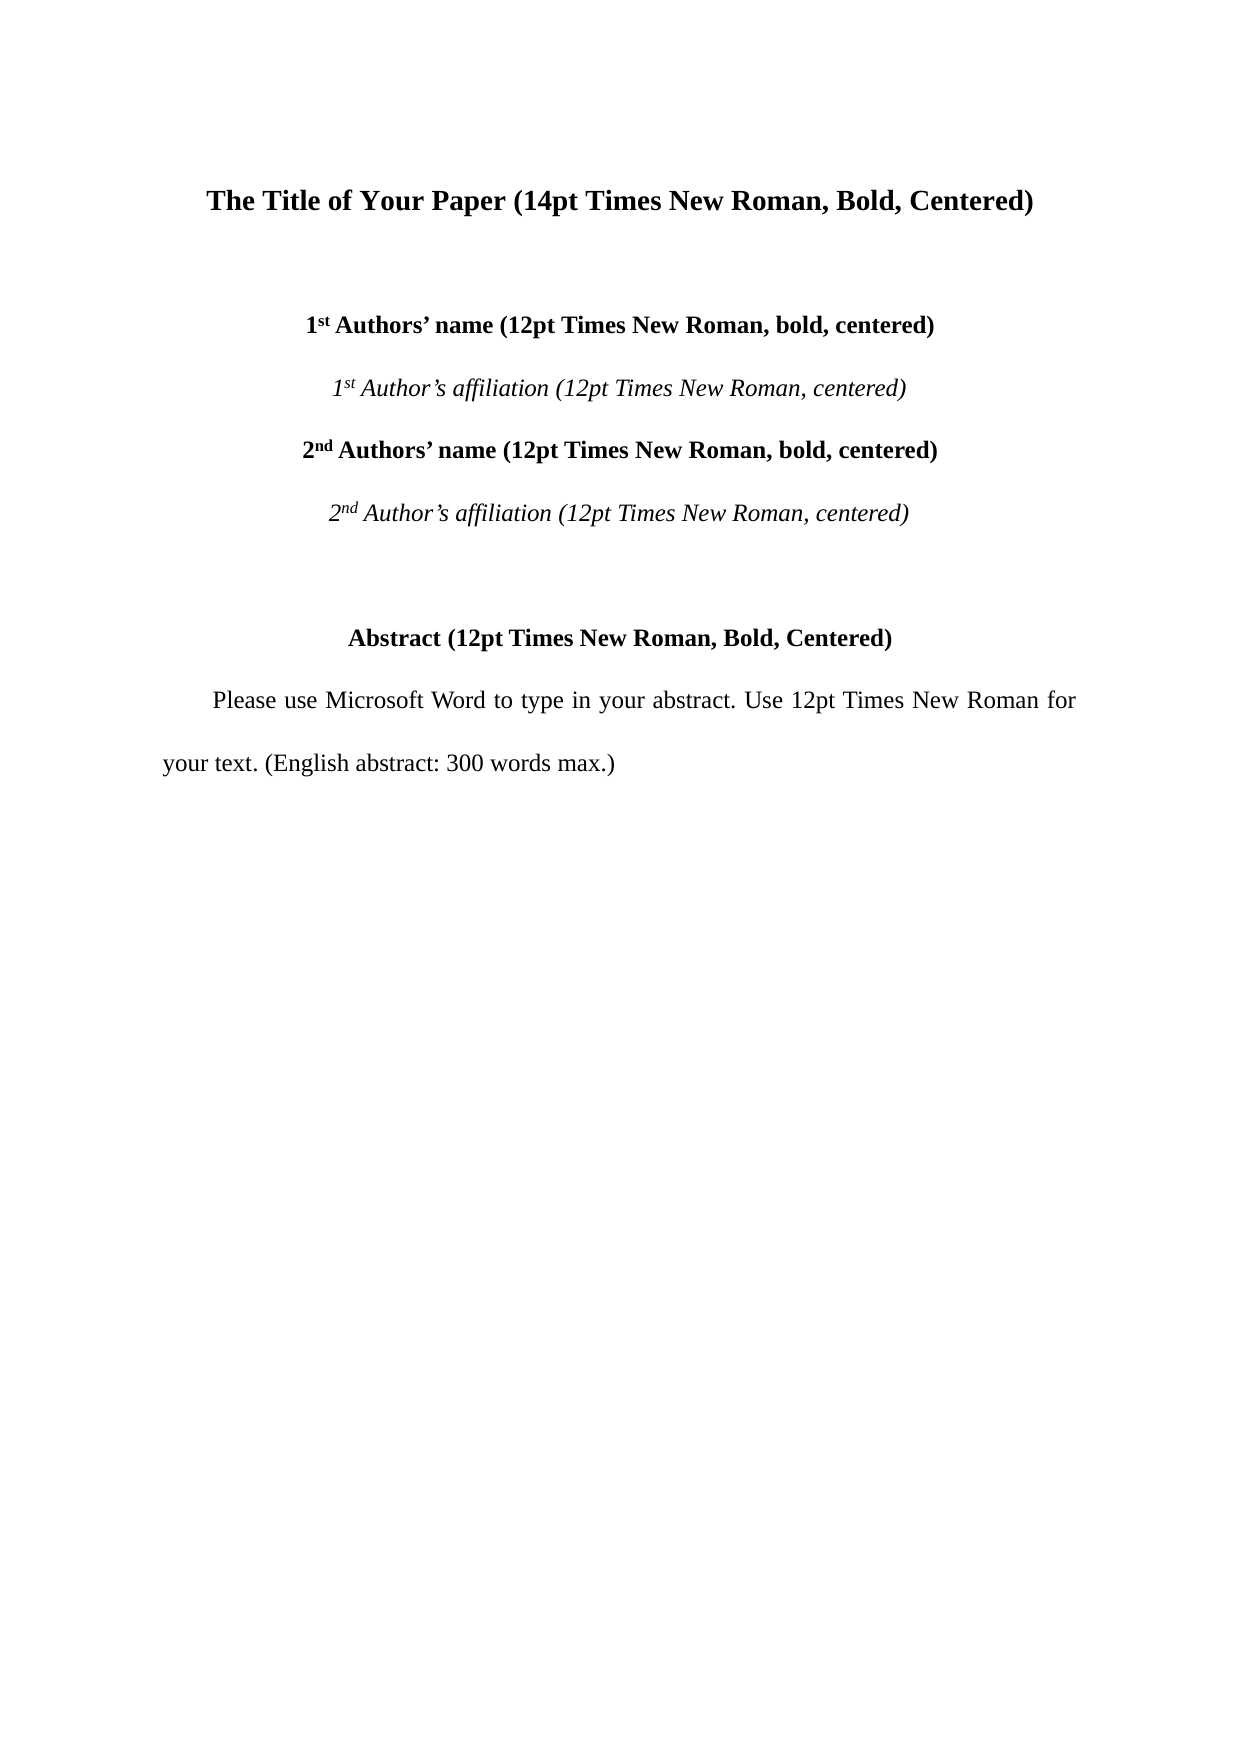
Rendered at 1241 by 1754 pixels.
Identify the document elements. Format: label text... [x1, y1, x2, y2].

text 1st Author’s affiliation (12pt Times New Roman, centered) [162, 346, 1078, 408]
text Abstract (12pt Times New Roman, Bold, Centered) [162, 596, 1078, 658]
text 2nd Authors’ name (12pt Times New Roman, bold, centered) [162, 408, 1078, 471]
text 1st Authors’ name (12pt Times New Roman, bold, centered) [162, 283, 1078, 346]
text Please use Microsoft Word to type in your abstract. Use 12pt Times New Roman for your text. (English abstract: 300 words max.) [162, 658, 1078, 783]
text 2nd Author’s affiliation (12pt Times New Roman, centered) [162, 471, 1078, 533]
text The Title of Your Paper (14pt Times New Roman, Bold, Centered) [162, 158, 1078, 221]
